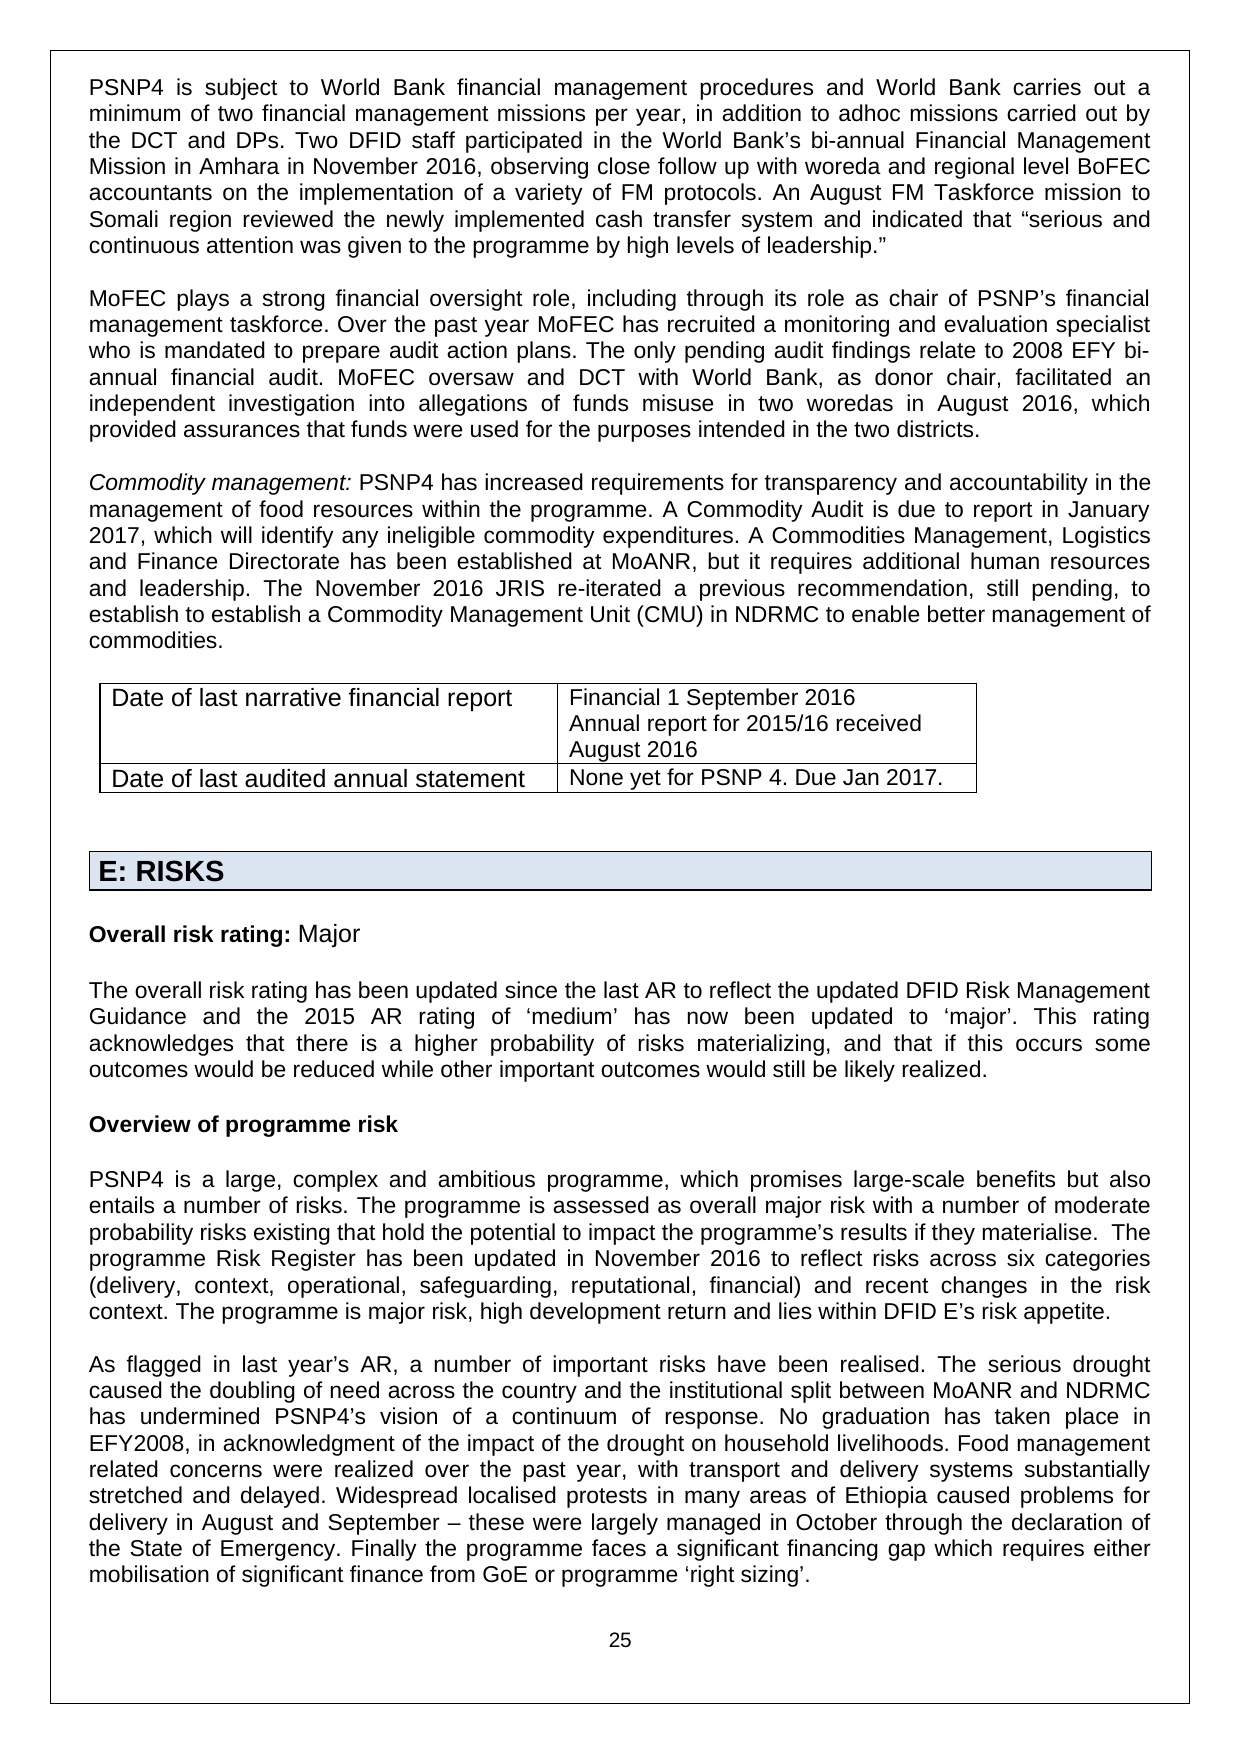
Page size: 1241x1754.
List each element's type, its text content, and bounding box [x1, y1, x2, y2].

text Commodity management: PSNP4 has increased requirements for transparency and accountability in the management of food resources within the programme. A Commodity Audit is due to report in January 2017, which will identify any ineligible commodity expenditures. A Commodities Management, Logistics and Finance Directorate has been established at MoANR, but it requires additional human resources and leadership. The November 2016 JRIS re-iterated a previous recommendation, still pending, to establish to establish a Commodity Management Unit (CMU) in NDRMC to enable better management of commodities. [89, 469, 1152, 654]
text MoFEC plays a strong financial oversight role, including through its role as chair of PSNP’s financial management taskforce. Over the past year MoFEC has recruited a monitoring and evaluation specialist who is mandated to prepare audit action plans. The only pending audit findings relate to 2008 EFY bi-annual financial audit. MoFEC oversaw and DCT with World Bank, as donor chair, facilitated an independent investigation into allegations of funds misuse in two woredas in August 2016, which provided assurances that funds were used for the purposes intended in the two districts. [89, 285, 1152, 443]
table_cell Date of last audited annual statement [101, 764, 557, 792]
table_header Date of last narrative financial report [101, 684, 557, 762]
text As flagged in last year’s AR, a number of important risks have been realised. The serious drought caused the doubling of need across the country and the institutional split between MoANR and NDRMC has undermined PSNP4’s vision of a continuum of response. No graduation has taken place in EFY2008, in acknowledgment of the impact of the drought on household livelihoods. Food management related concerns were realized over the past year, with transport and delivery systems substantially stretched and delayed. Widespread localised protests in many areas of Ethiopia caused problems for delivery in August and September – these were largely managed in October through the declaration of the State of Emergency. Finally the programme faces a significant financing gap which requires either mobilisation of significant finance from GoE or programme ‘right sizing’. [89, 1351, 1152, 1588]
text The overall risk rating has been updated since the last AR to reflect the updated DFID Risk Management Guidance and the 2015 AR rating of ‘medium’ has now been updated to ‘major’. This rating acknowledges that there is a higher probability of risks materializing, and that if this occurs some outcomes would be reduced while other important outcomes would still be likely realized. [89, 977, 1152, 1082]
text Overall risk rating: Major [89, 919, 1152, 948]
table_cell None yet for PSNP 4. Due Jan 2017. [558, 764, 976, 792]
table_header Financial 1 September 2016 Annual report for 2015/16 received August 2016 [558, 684, 976, 762]
text E: RISKS [90, 852, 1151, 889]
text Overview of programme risk [89, 1111, 1152, 1137]
text PSNP4 is a large, complex and ambitious programme, which promises large-scale benefits but also entails a number of risks. The programme is assessed as overall major risk with a number of moderate probability risks existing that hold the potential to impact the programme’s results if they materialise. The programme Risk Register has been updated in November 2016 to reflect risks across six categories (delivery, context, operational, safeguarding, reputational, financial) and recent changes in the risk context. The programme is major risk, high development return and lies within DFID E’s risk appetite. [89, 1166, 1152, 1324]
text PSNP4 is subject to World Bank financial management procedures and World Bank carries out a minimum of two financial management missions per year, in addition to adhoc missions carried out by the DCT and DPs. Two DFID staff participated in the World Bank’s bi-annual Financial Management Mission in Amhara in November 2016, observing close follow up with woreda and regional level BoFEC accountants on the implementation of a variety of FM protocols. An August FM Taskforce mission to Somali region reviewed the newly implemented cash transfer system and indicated that “serious and continuous attention was given to the programme by high levels of leadership.” [89, 74, 1152, 258]
